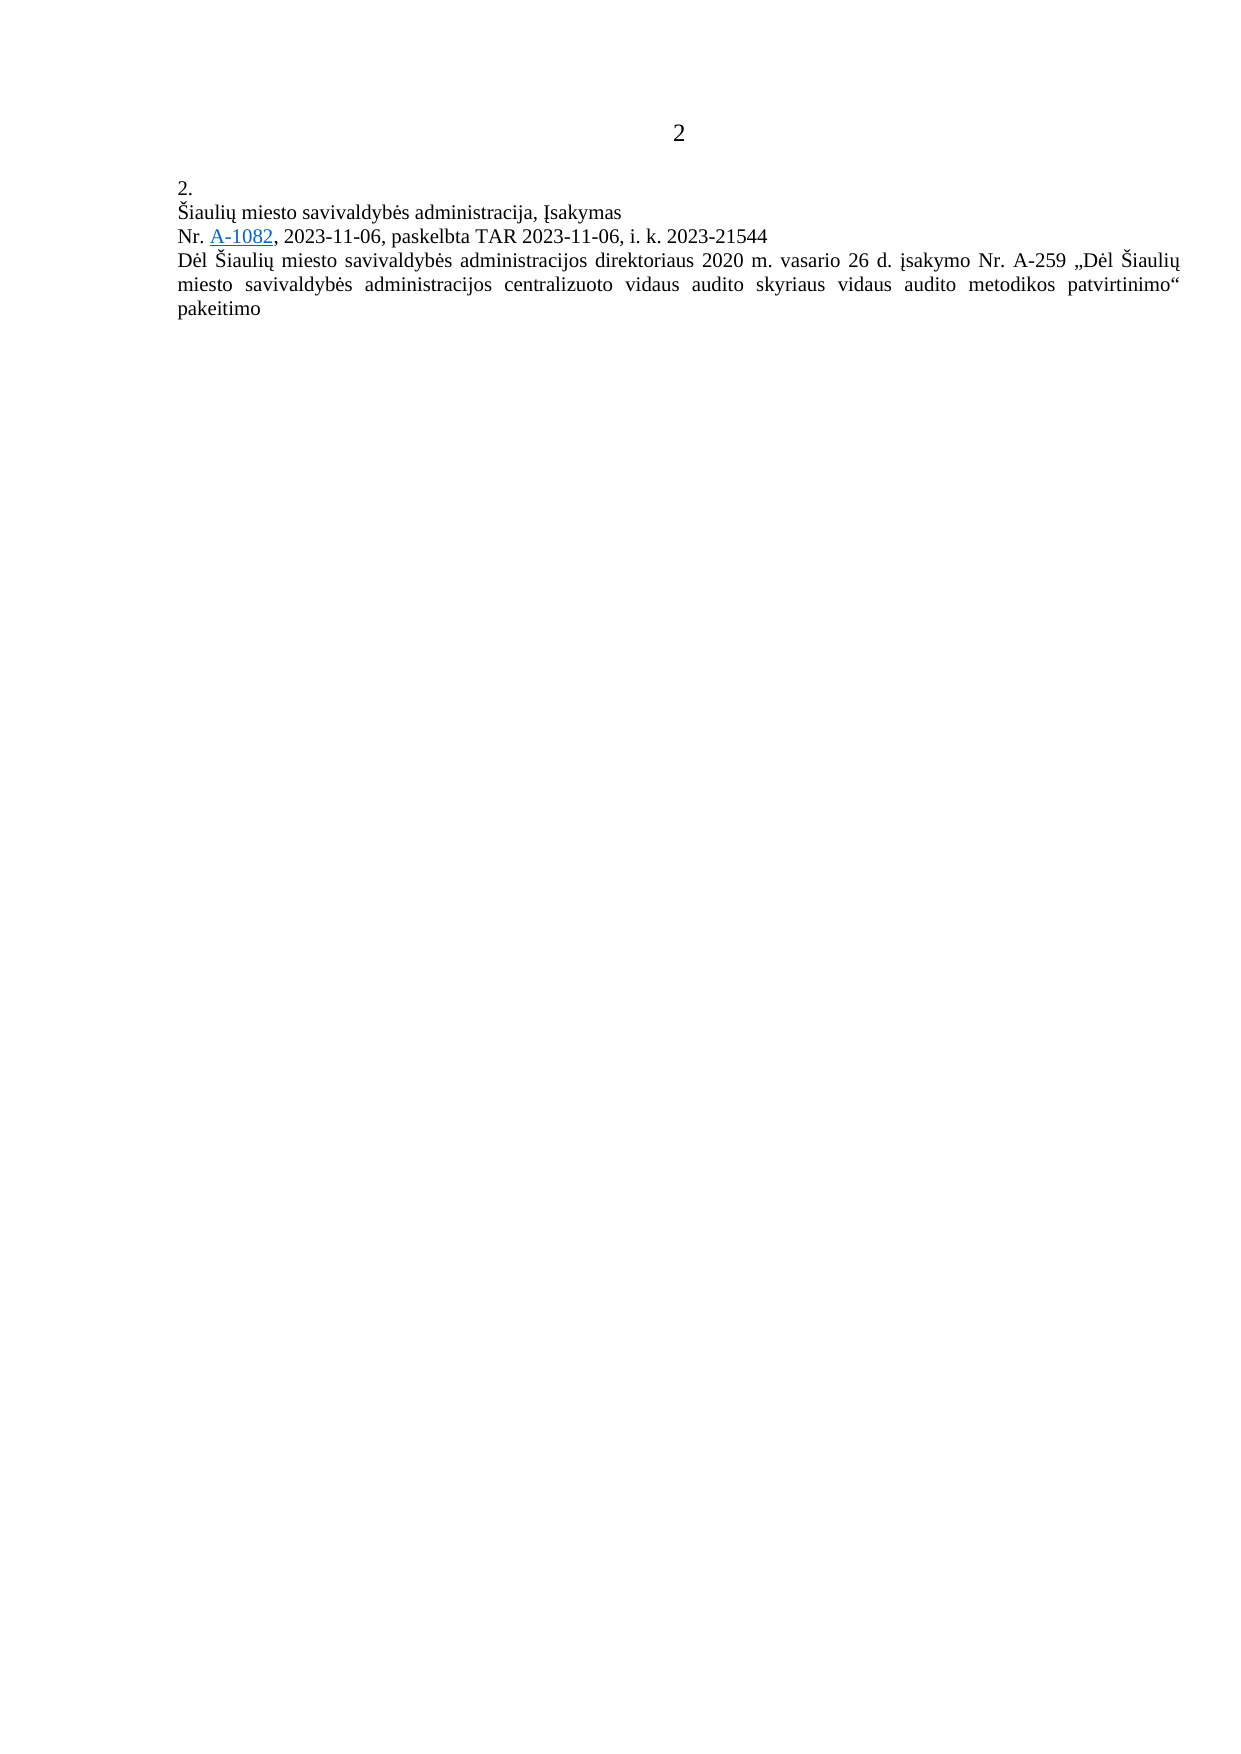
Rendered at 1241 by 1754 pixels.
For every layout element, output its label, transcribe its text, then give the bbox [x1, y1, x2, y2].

text Šiaulių miesto savivaldybės administracija, Įsakymas [177, 200, 1181, 224]
text Dėl Šiaulių miesto savivaldybės administracijos direktoriaus 2020 m. vasario 26 d. įsakymo Nr. A-259 „Dėl Šiaulių miesto savivaldybės administracijos centralizuoto vidaus audito skyriaus vidaus audito metodikos patvirtinimo“ pakeitimo [177, 248, 1181, 320]
text Nr. A-1082, 2023-11-06, paskelbta TAR 2023-11-06, i. k. 2023-21544 [177, 224, 1181, 248]
text 2. [177, 176, 1181, 200]
